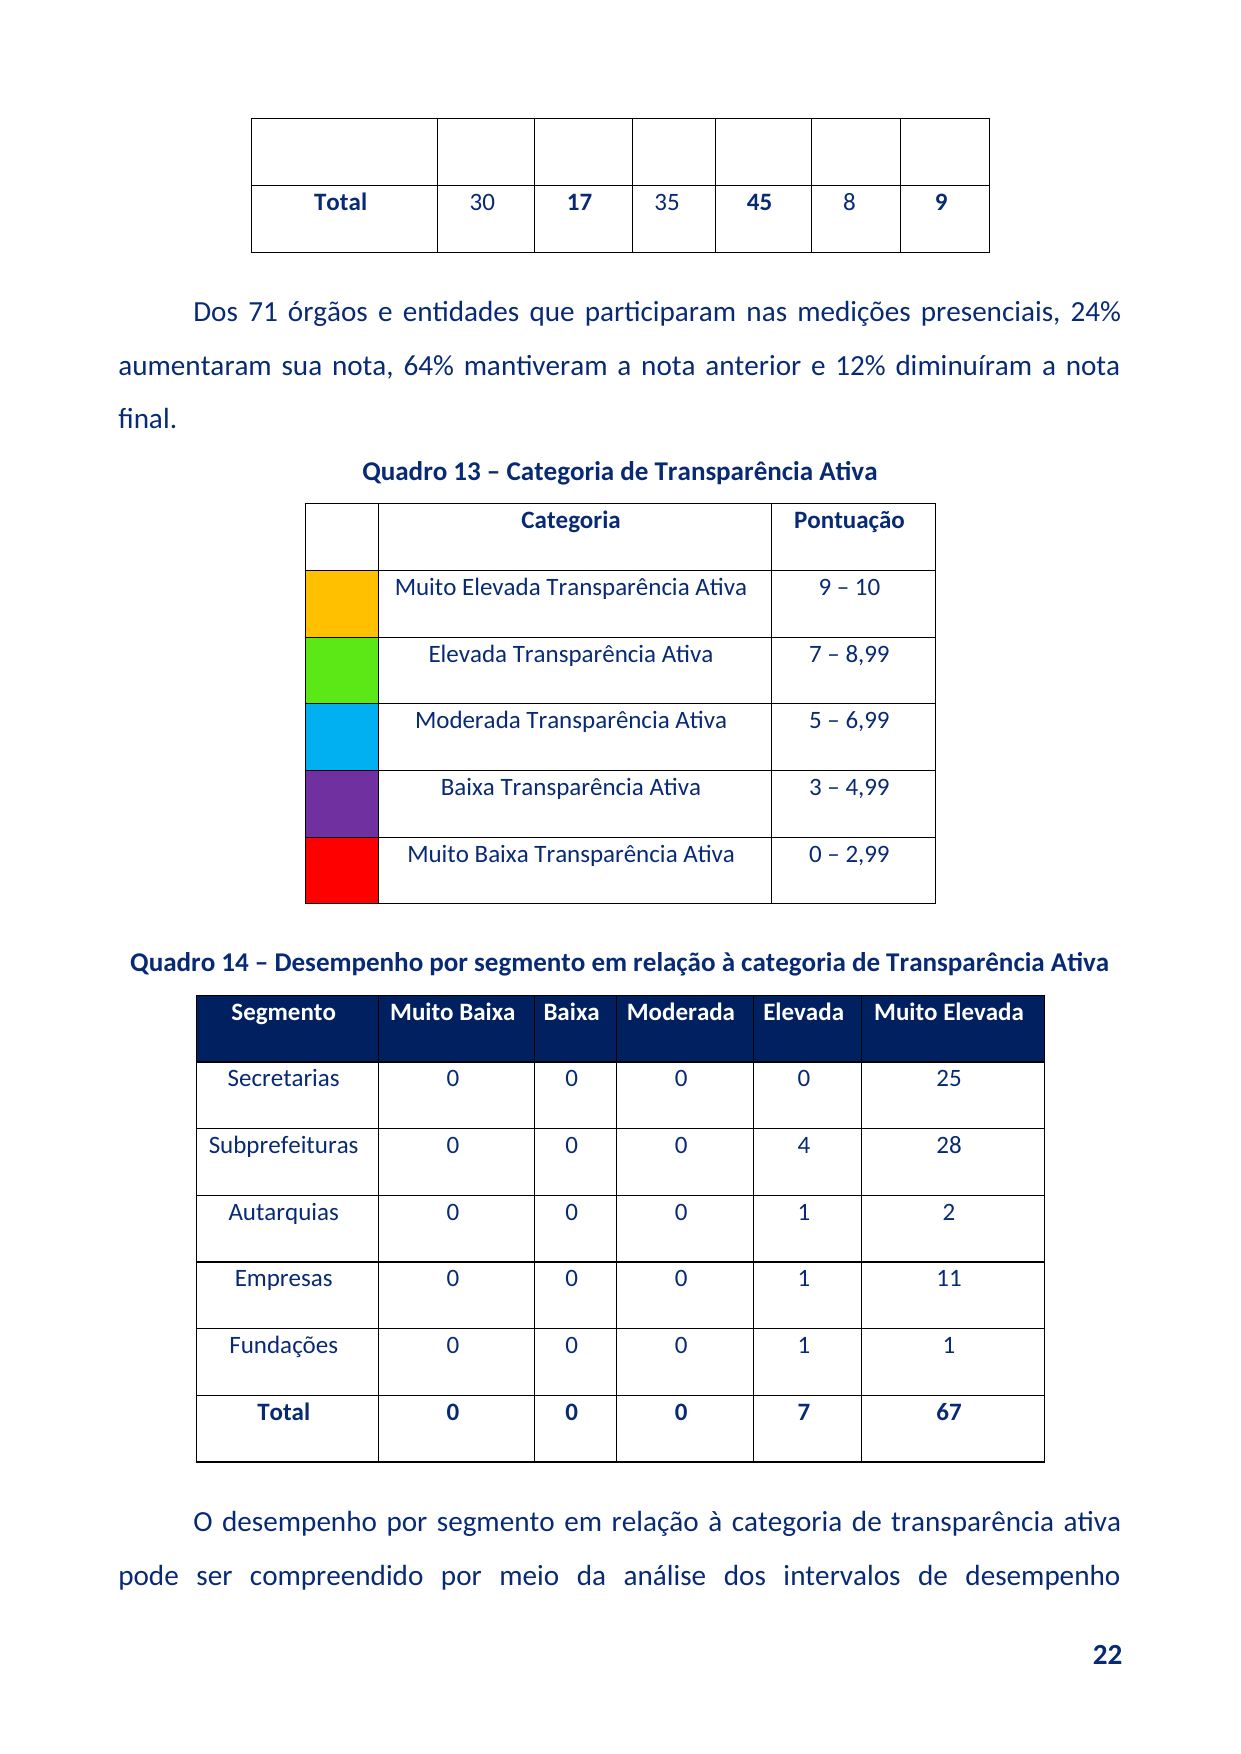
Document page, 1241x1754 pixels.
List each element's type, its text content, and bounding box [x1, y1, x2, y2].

table_cell 0 [535, 1196, 616, 1261]
table_cell Total [197, 1396, 378, 1461]
table_cell 3 – 4,99 [772, 771, 935, 837]
table_cell 2 [862, 1196, 1044, 1261]
table_cell 0 [535, 1063, 616, 1128]
table_header Muito Elevada [862, 996, 1044, 1061]
table_cell 17 [535, 186, 632, 252]
table_cell Fundações [197, 1329, 378, 1395]
table_cell 5 – 6,99 [772, 704, 935, 770]
table_cell [535, 119, 632, 185]
table_cell [716, 119, 811, 185]
table_cell 30 [438, 186, 534, 252]
table_cell Muito Elevada Transparência Ativa [379, 571, 771, 637]
table_cell 9 – 10 [772, 571, 935, 637]
table_cell 7 [754, 1396, 861, 1461]
table_cell [306, 704, 378, 770]
table_cell 0 [535, 1329, 616, 1395]
table_header Pontuação [772, 504, 935, 570]
text Quadro 13 – Categoria de Transparência Ativa [118, 454, 1122, 487]
table_cell [633, 119, 715, 185]
table_cell 0 [617, 1196, 753, 1261]
table_cell Moderada Transparência Ativa [379, 704, 771, 770]
table_cell 0 [379, 1196, 534, 1261]
table_cell 11 [862, 1263, 1044, 1328]
table_cell Autarquias [197, 1196, 378, 1261]
table_header Muito Baixa [379, 996, 534, 1061]
table_cell 45 [716, 186, 811, 252]
table_cell [306, 638, 378, 703]
table_cell 0 [535, 1396, 616, 1461]
table_cell Empresas [197, 1263, 378, 1328]
text Dos 71 órgãos e entidades que participaram nas medições presenciais, 24% aumentaram sua nota, 64% mantiveram a nota anterior e 12% diminuíram a nota final. [118, 293, 1122, 436]
table_cell 0 [535, 1263, 616, 1328]
table_cell Elevada Transparência Ativa [379, 638, 771, 703]
table_cell [306, 771, 378, 837]
table_cell 0 [535, 1129, 616, 1195]
table_header Baixa [535, 996, 616, 1061]
table_cell 0 – 2,99 [772, 838, 935, 903]
table_cell [438, 119, 534, 185]
table_cell Baixa Transparência Ativa [379, 771, 771, 837]
table_cell 0 [617, 1396, 753, 1461]
table_cell [901, 119, 989, 185]
table_cell Muito Baixa Transparência Ativa [379, 838, 771, 903]
table_cell 0 [617, 1129, 753, 1195]
text O desempenho por segmento em relação à categoria de transparência ativa pode ser compreendido por meio da análise dos intervalos de desempenho [118, 1503, 1122, 1592]
table_cell 0 [379, 1396, 534, 1461]
table_cell [306, 838, 378, 903]
table_header Elevada [754, 996, 861, 1061]
table_cell 28 [862, 1129, 1044, 1195]
table_header Categoria [379, 504, 771, 570]
table_cell 0 [617, 1263, 753, 1328]
table_cell 0 [379, 1129, 534, 1195]
table_cell Subprefeituras [197, 1129, 378, 1195]
table_cell 0 [617, 1063, 753, 1128]
table_cell 67 [862, 1396, 1044, 1461]
table_cell [812, 119, 900, 185]
table_cell 35 [633, 186, 715, 252]
table_cell 9 [901, 186, 989, 252]
table_header [306, 504, 378, 570]
table_cell 0 [379, 1329, 534, 1395]
text Quadro 14 – Desempenho por segmento em relação à categoria de Transparência Ativa [118, 945, 1122, 978]
table_cell 1 [754, 1329, 861, 1395]
table_cell 1 [862, 1329, 1044, 1395]
table_cell 0 [617, 1329, 753, 1395]
table_header Segmento [197, 996, 378, 1061]
table_cell 1 [754, 1263, 861, 1328]
table_cell 7 – 8,99 [772, 638, 935, 703]
table_cell Total [252, 186, 437, 252]
table_cell Secretarias [197, 1063, 378, 1128]
table_cell [306, 571, 378, 637]
table_cell 4 [754, 1129, 861, 1195]
table_cell 0 [754, 1063, 861, 1128]
table_cell 0 [379, 1063, 534, 1128]
table_cell 1 [754, 1196, 861, 1261]
table_header Moderada [617, 996, 753, 1061]
table_cell 25 [862, 1063, 1044, 1128]
table_cell 0 [379, 1263, 534, 1328]
table_cell 8 [812, 186, 900, 252]
table_cell [252, 119, 437, 185]
